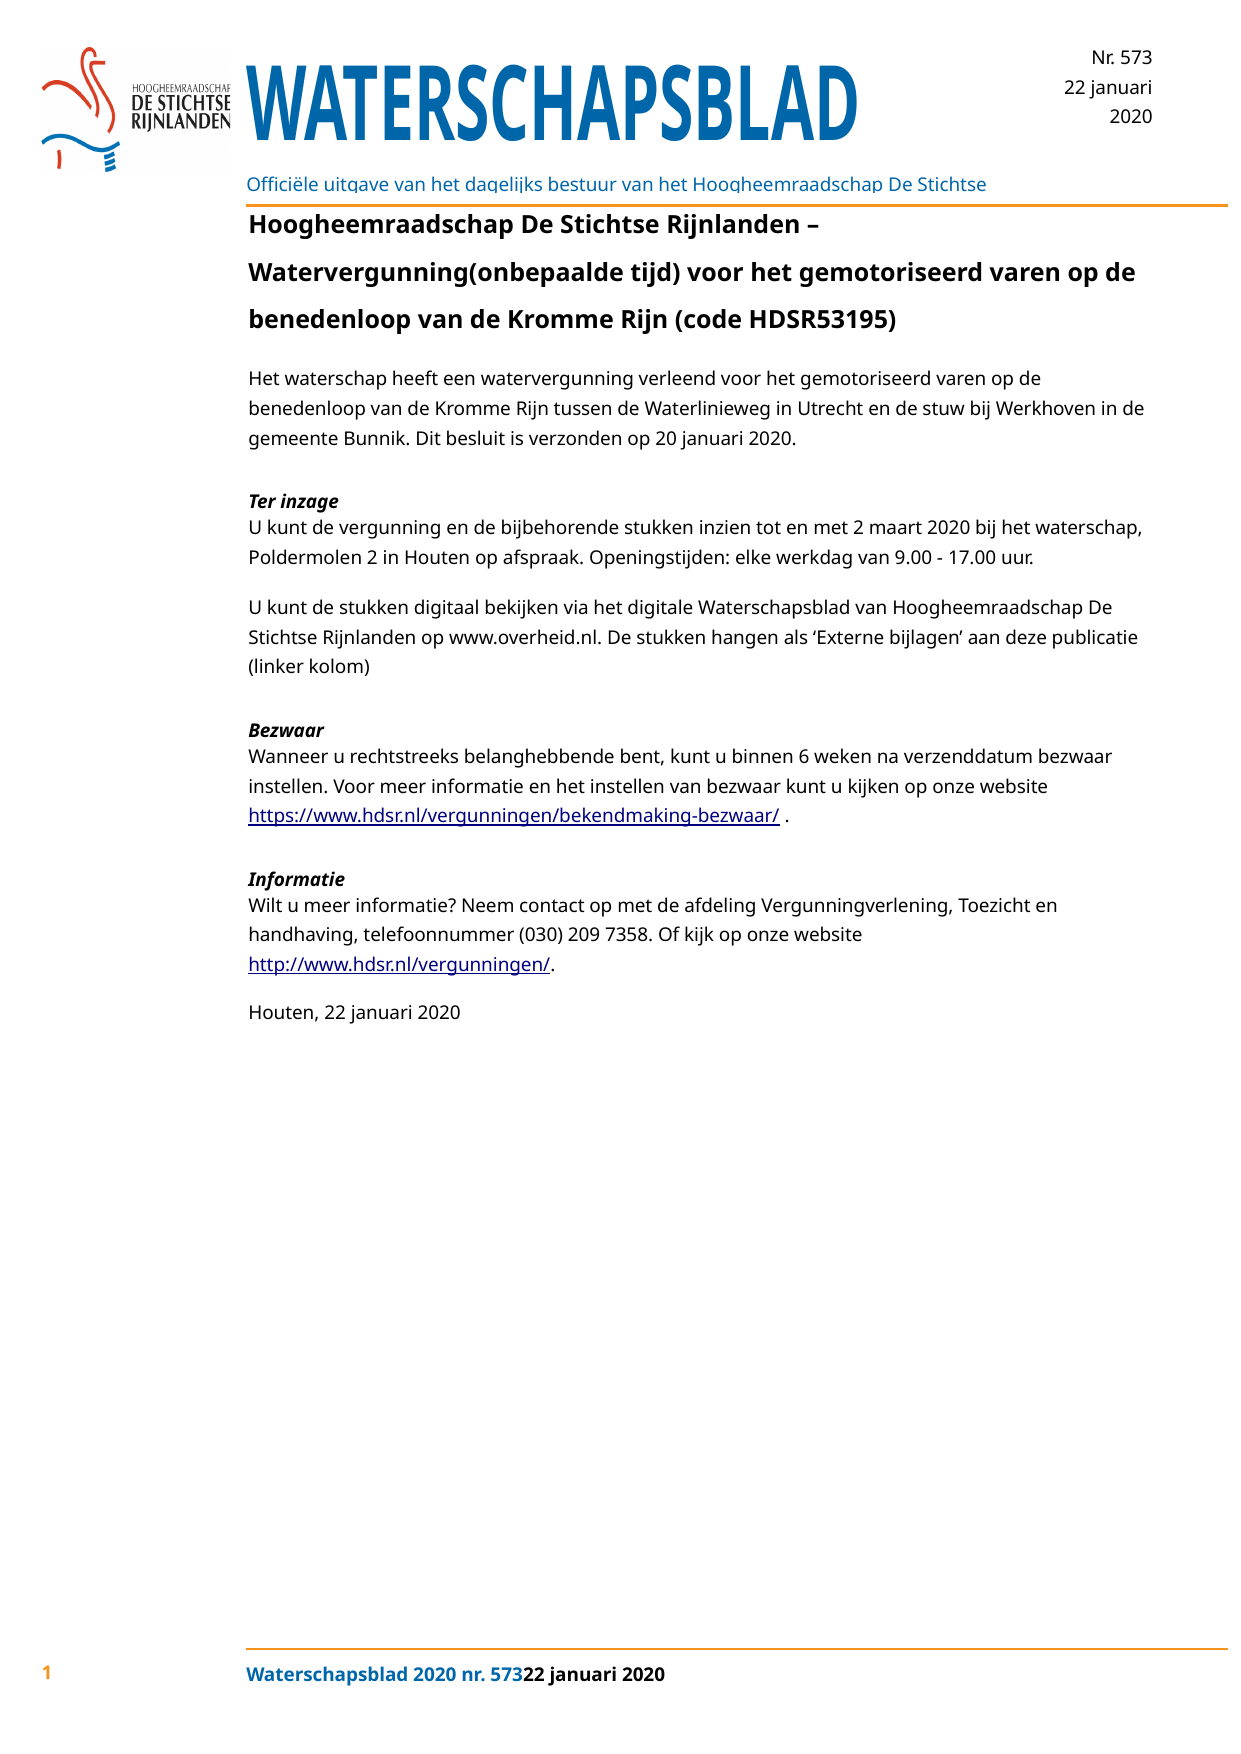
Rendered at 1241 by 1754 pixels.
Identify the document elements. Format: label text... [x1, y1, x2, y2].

text Hoogheemraadschap De Stichtse Rijnlanden – Watervergunning(onbepaalde tijd) voor het gemotoriseerd varen op de benedenloop van de Kromme Rijn (code HDSR53195) [248, 207, 1152, 336]
text U kunt de stukken digitaal bekijken via het digitale Waterschapsblad van Hoogheemraadschap De Stichtse Rijnlanden op www.overheid.nl. De stukken hangen als ‘Externe bijlagen’ aan deze publicatie (linker kolom) [248, 594, 1152, 679]
text Ter inzage [248, 489, 1152, 514]
text Houten, 22 januari 2020 [248, 999, 1152, 1025]
text Wilt u meer informatie? Neem contact op met de afdeling Vergunningverlening, Toezicht en handhaving, telefoonnummer (030) 209 7358. Of kijk op onze website http://www.hdsr.nl/vergunningen/. [248, 892, 1152, 977]
text Informatie [248, 866, 1152, 892]
text U kunt de vergunning en de bijbehorende stukken inzien tot en met 2 maart 2020 bij het waterschap, Poldermolen 2 in Houten op afspraak. Openingstijden: elke werkdag van 9.00 - 17.00 uur. [248, 514, 1152, 570]
text Bezwaar [248, 717, 1152, 743]
picture [41, 47, 231, 172]
text Wanneer u rechtstreeks belanghebbende bent, kunt u binnen 6 weken na verzenddatum bezwaar instellen. Voor meer informatie en het instellen van bezwaar kunt u kijken op onze website https://www.hdsr.nl/vergunningen/bekendmaking-bezwaar/ . [248, 743, 1152, 828]
text Het waterschap heeft een watervergunning verleend voor het gemotoriseerd varen op de benedenloop van de Kromme Rijn tussen de Waterlinieweg in Utrecht en de stuw bij Werkhoven in de gemeente Bunnik. Dit besluit is verzonden op 20 januari 2020. [248, 366, 1152, 450]
